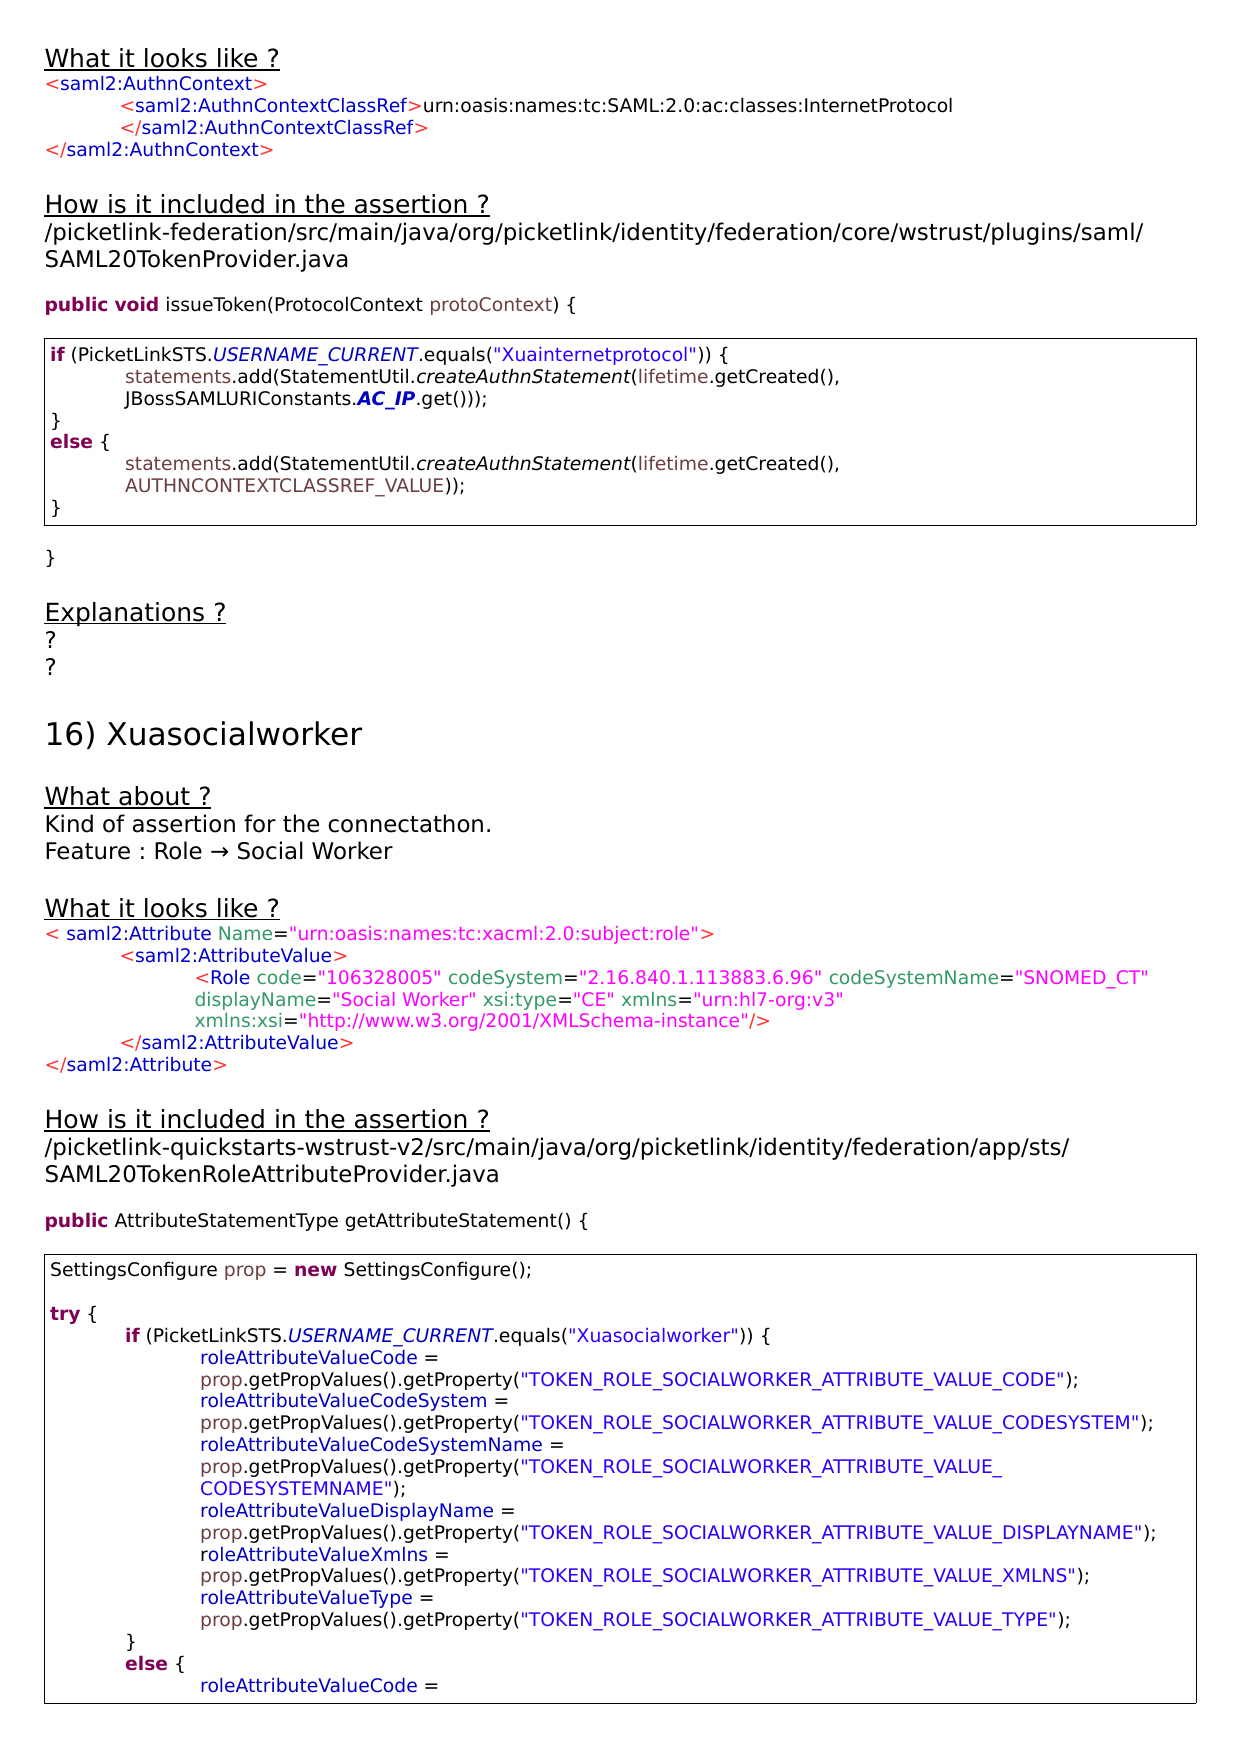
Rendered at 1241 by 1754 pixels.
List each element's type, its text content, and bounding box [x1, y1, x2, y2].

text </saml2:AuthnContext> [44, 139, 1196, 161]
text /picketlink-federation/src/main/java/org/picketlink/identity/federation/core/wstrust/plugins/saml/SAML20TokenProvider.java [44, 219, 1196, 273]
text /picketlink-quickstarts-wstrust-v2/src/main/java/org/picketlink/identity/federation/app/sts/SAML20TokenRoleAttributeProvider.java [44, 1134, 1196, 1188]
table_header SettingsConfigure prop = new SettingsConfigure(); try { if (PicketLinkSTS.USERNAME_CURRENT.equals("Xuasocialworker")) { roleAttributeValueCode = prop.getPropValues().getProperty("TOKEN_ROLE_SOCIALWORKER_ATTRIBUTE_VALUE_CODE"); roleAttributeValueCodeSystem = prop.getPropValues().getProperty("TOKEN_ROLE_SOCIALWORKER_ATTRIBUTE_VALUE_CODESYSTEM"); roleAttributeValueCodeSystemName = prop.getPropValues().getProperty("TOKEN_ROLE_SOCIALWORKER_ATTRIBUTE_VALUE_ CODESYSTEMNAME"); roleAttributeValueDisplayName = prop.getPropValues().getProperty("TOKEN_ROLE_SOCIALWORKER_ATTRIBUTE_VALUE_DISPLAYNAME"); roleAttributeValueXmlns = prop.getPropValues().getProperty("TOKEN_ROLE_SOCIALWORKER_ATTRIBUTE_VALUE_XMLNS"); roleAttributeValueType = prop.getPropValues().getProperty("TOKEN_ROLE_SOCIALWORKER_ATTRIBUTE_VALUE_TYPE"); } else { roleAttributeValueCode = [45, 1255, 1196, 1702]
text Kind of assertion for the connectathon. Feature : Role → Social Worker [44, 811, 1196, 865]
text ? [44, 654, 1196, 680]
text <Role code="106328005" codeSystem="2.16.840.1.113883.6.96" codeSystemName="SNOMED_CT" [44, 967, 1196, 989]
text < saml2:Attribute Name="urn:oasis:names:tc:xacml:2.0:subject:role"> [44, 923, 1196, 945]
text </saml2:Attribute> [44, 1054, 1196, 1076]
text </saml2:AttributeValue> [44, 1032, 1196, 1054]
text <saml2:AuthnContextClassRef>urn:oasis:names:tc:SAML:2.0:ac:classes:InternetProtocol </saml2:AuthnContextClassRef> [44, 95, 1196, 139]
text What about ? [44, 782, 1196, 811]
text How is it included in the assertion ? [44, 190, 1196, 219]
text <saml2:AuthnContext> [44, 73, 1196, 95]
text xmlns:xsi="http://www.w3.org/2001/XMLSchema-instance"/> [44, 1011, 1196, 1032]
text 16) Xuasocialworker [44, 717, 1196, 753]
text } [44, 547, 1196, 569]
text How is it included in the assertion ? [44, 1105, 1196, 1134]
text What it looks like ? [44, 894, 1196, 923]
text public AttributeStatementType getAttributeStatement() { [44, 1210, 1196, 1232]
text ? [44, 627, 1196, 654]
text <saml2:AttributeValue> [44, 945, 1196, 967]
text public void issueToken(ProtocolContext protoContext) { [44, 294, 1196, 316]
text displayName="Social Worker" xsi:type="CE" xmlns="urn:hl7-org:v3" [44, 989, 1196, 1011]
text What it looks like ? [44, 44, 1196, 73]
table_header if (PicketLinkSTS.USERNAME_CURRENT.equals("Xuainternetprotocol")) { statements.add(StatementUtil.createAuthnStatement(lifetime.getCreated(), JBossSAMLURIConstants.AC_IP.get())); } else { statements.add(StatementUtil.createAuthnStatement(lifetime.getCreated(), AUTHNCONTEXTCLASSREF_VALUE)); } [45, 339, 1196, 525]
text Explanations ? [44, 598, 1196, 627]
